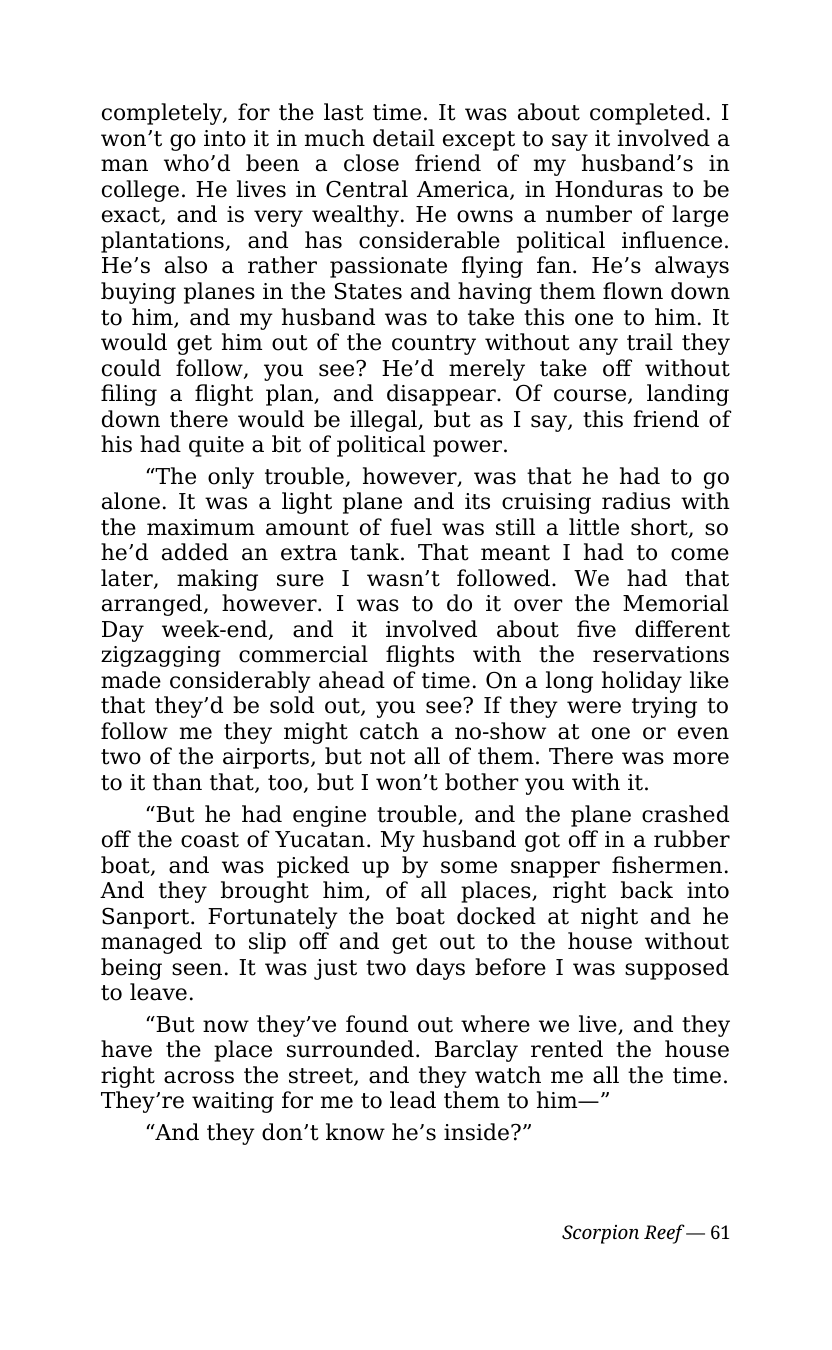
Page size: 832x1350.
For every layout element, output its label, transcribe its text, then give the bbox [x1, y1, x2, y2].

text completely, for the last time. It was about completed. I won’t go into it in much detail except to say it involved a man who’d been a close friend of my husband’s in college. He lives in Central America, in Honduras to be exact, and is very wealthy. He owns a number of large plantations, and has considerable political influence. He’s also a rather passionate flying fan. He’s always buying planes in the States and having them flown down to him, and my husband was to take this one to him. It would get him out of the country without any trail they could follow, you see? He’d merely take off without filing a flight plan, and disappear. Of course, landing down there would be illegal, but as I say, this friend of his had quite a bit of political power. [101, 101, 731, 458]
text “And they don’t know he’s inside?” [101, 1120, 731, 1146]
text “But now they’ve found out where we live, and they have the place surrounded. Barclay rented the house right across the street, and they watch me all the time. They’re waiting for me to lead them to him—” [101, 1012, 731, 1114]
text “But he had engine trouble, and the plane crashed off the coast of Yucatan. My husband got off in a rubber boat, and was picked up by some snapper fishermen. And they brought him, of all places, right back into Sanport. Fortunately the boat docked at night and he managed to slip off and get out to the house without being seen. It was just two days before I was supposed to leave. [101, 802, 731, 1006]
text “The only trouble, however, was that he had to go alone. It was a light plane and its cruising radius with the maximum amount of fuel was still a little short, so he’d added an extra tank. That meant I had to come later, making sure I wasn’t followed. We had that arranged, however. I was to do it over the Memorial Day week-end, and it involved about five different zigzagging commercial flights with the reservations made considerably ahead of time. On a long holiday like that they’d be sold out, you see? If they were trying to follow me they might catch a no-show at one or even two of the airports, but not all of them. There was more to it than that, too, but I won’t bother you with it. [101, 464, 731, 796]
